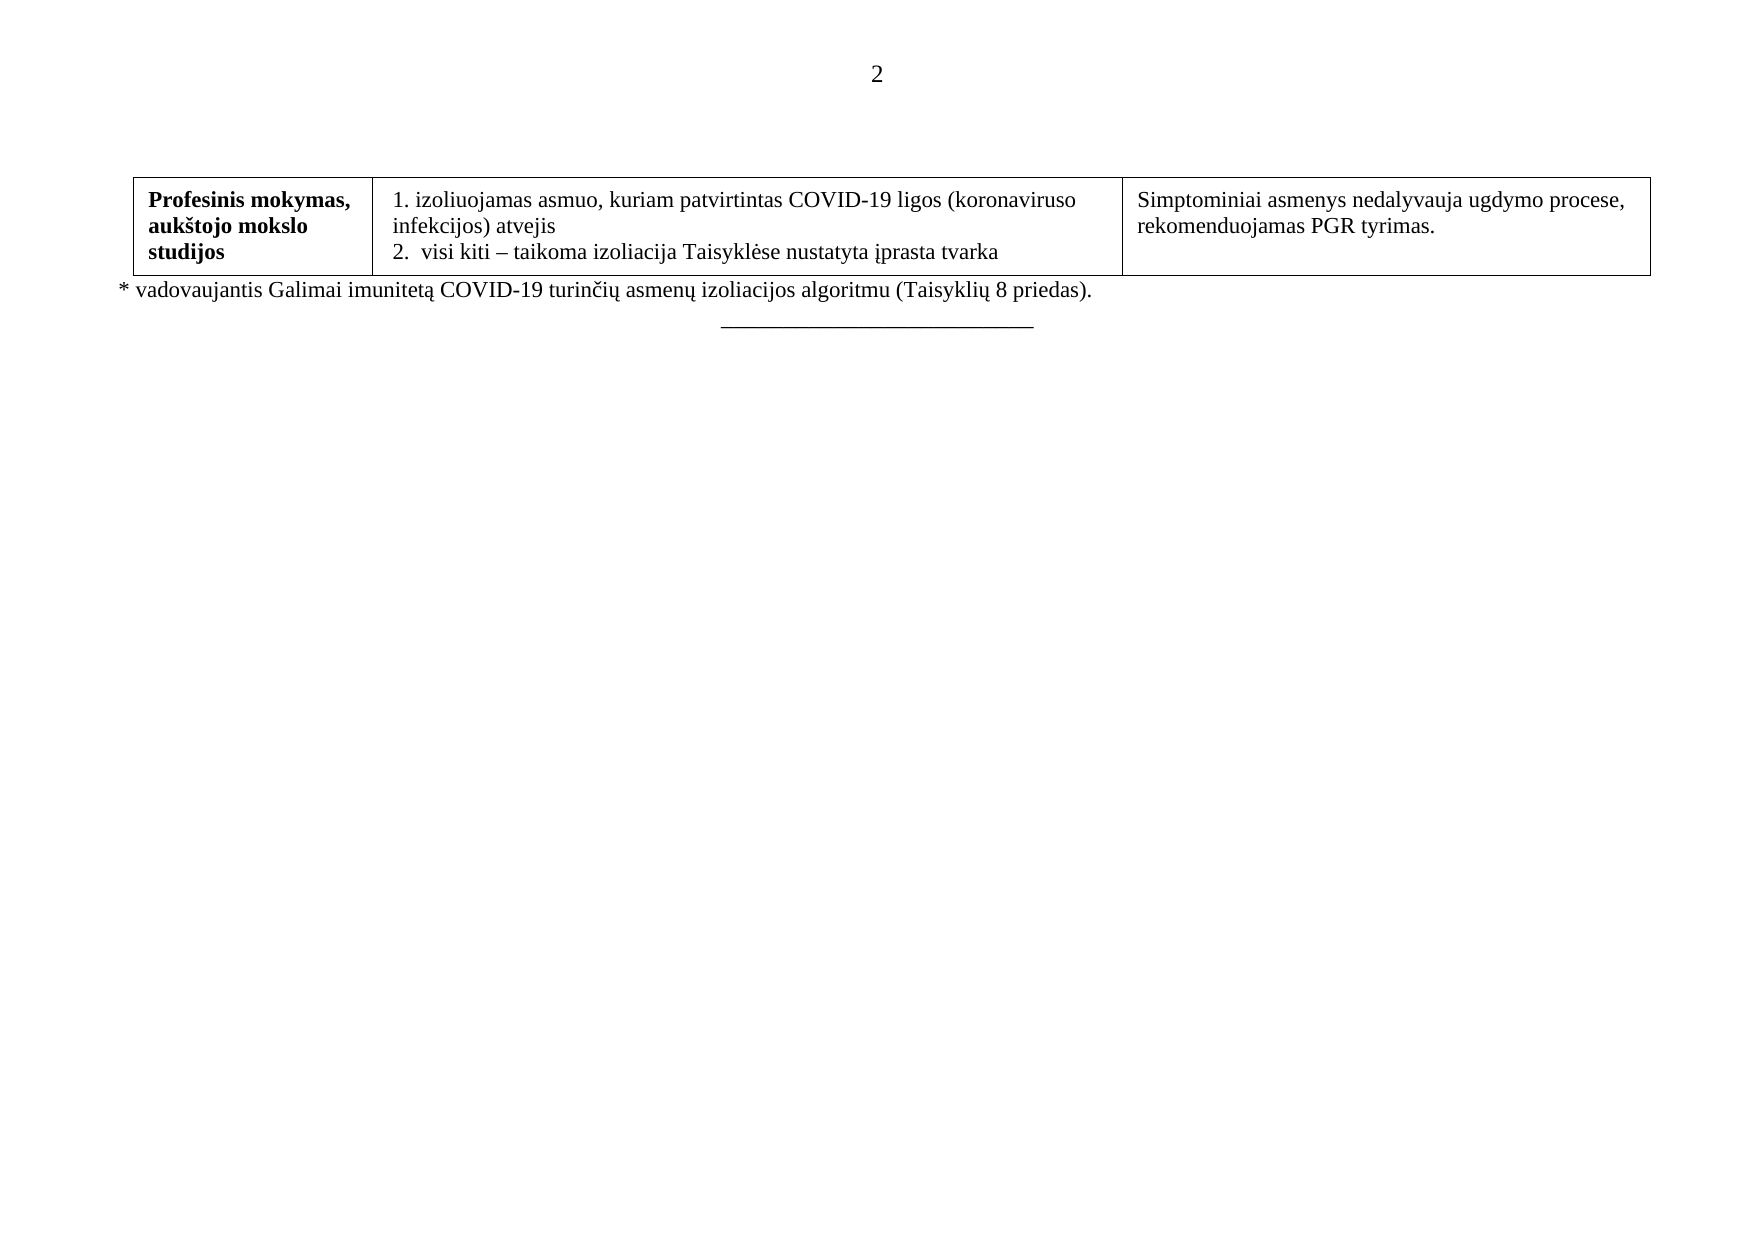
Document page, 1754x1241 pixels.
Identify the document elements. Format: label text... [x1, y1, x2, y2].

text * vadovaujantis Galimai imunitetą COVID-19 turinčių asmenų izoliacijos algoritmu (Taisyklių 8 priedas). [118, 276, 1636, 302]
table_cell 1. izoliuojamas asmuo, kuriam patvirtintas COVID-19 ligos (koronaviruso infekcijos) atvejis 2. visi kiti – taikoma izoliacija Taisyklėse nustatyta įprasta tvarka [373, 178, 1122, 275]
table_cell Simptominiai asmenys nedalyvauja ugdymo procese, rekomenduojamas PGR tyrimas. [1123, 178, 1650, 275]
text _________________________ [118, 302, 1636, 331]
table_cell Profesinis mokymas, aukštojo mokslo studijos [134, 178, 372, 275]
